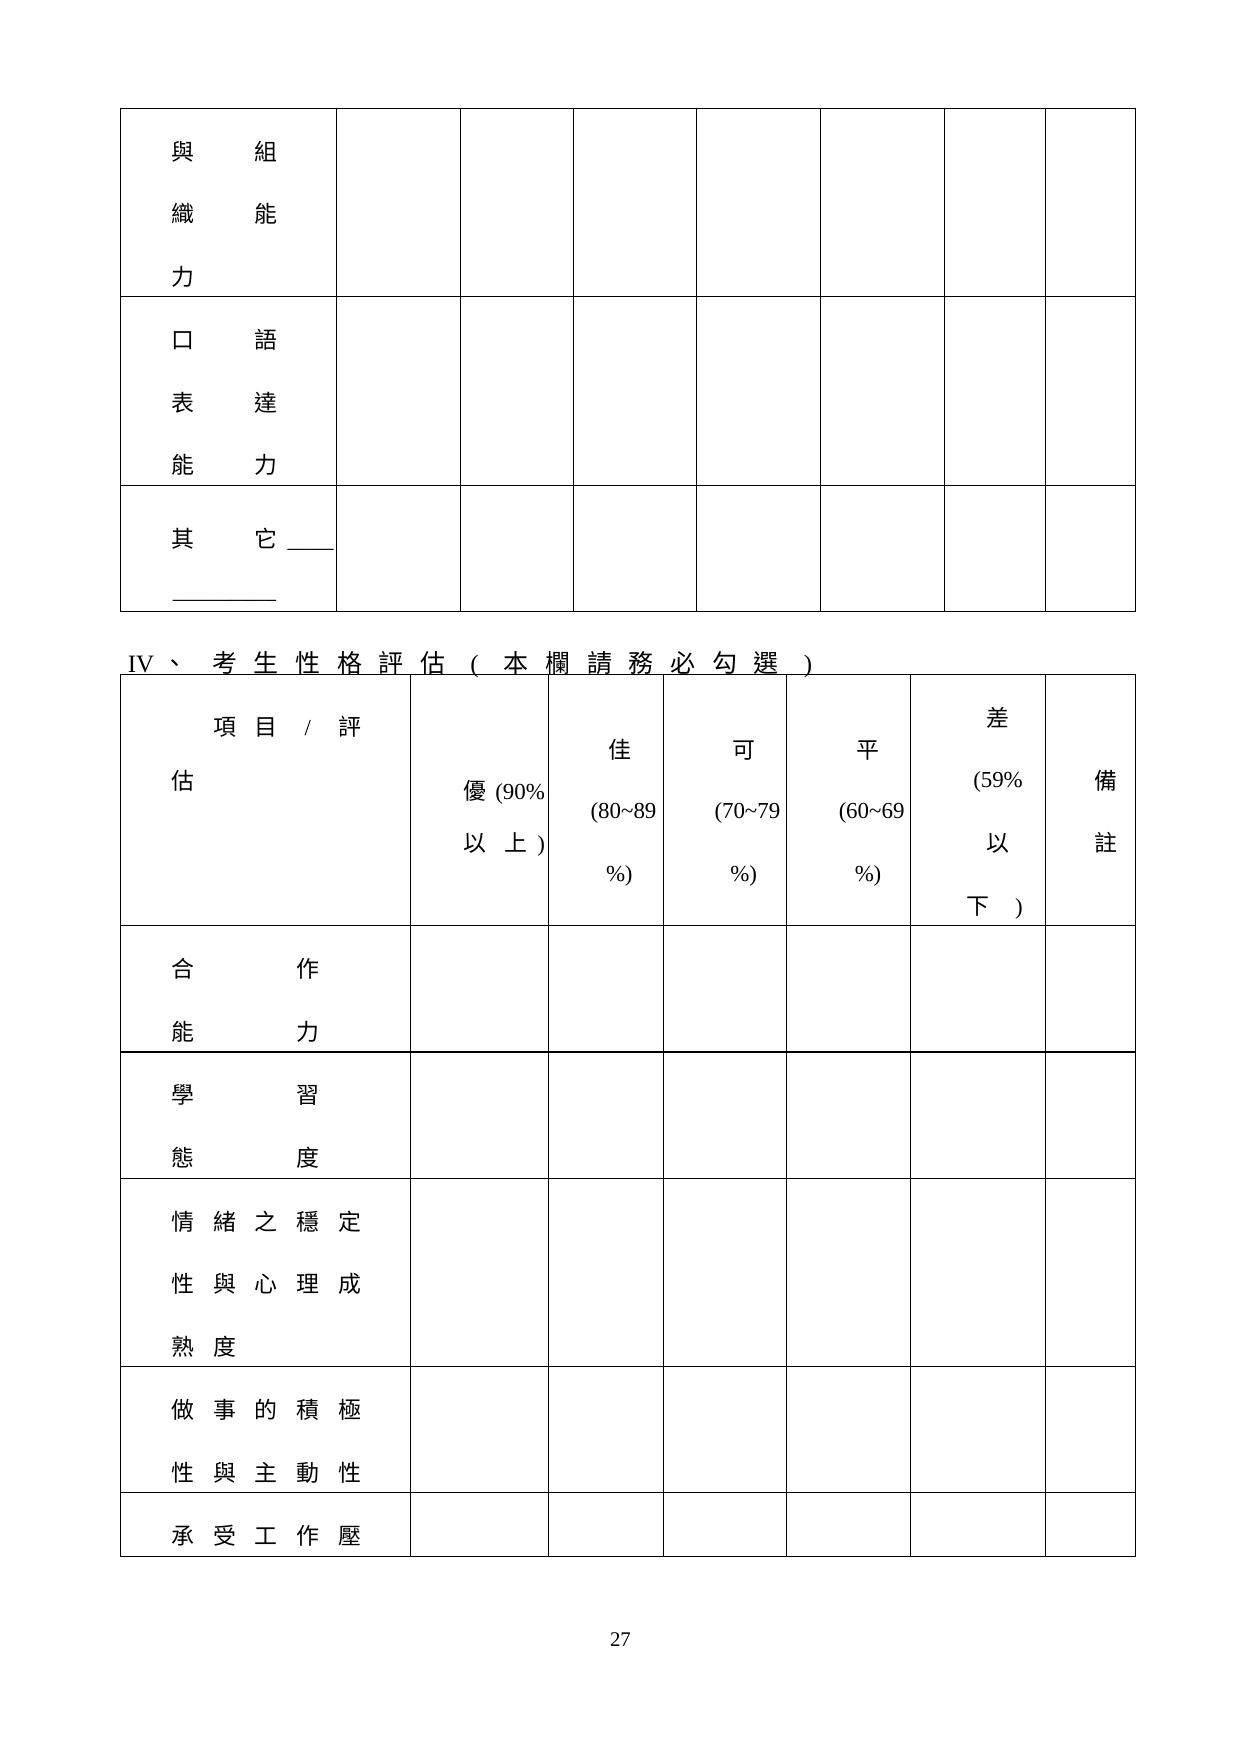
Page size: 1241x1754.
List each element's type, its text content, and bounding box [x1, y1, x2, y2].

table_cell [945, 486, 1045, 611]
table_cell [821, 109, 944, 296]
table_cell [664, 1053, 786, 1177]
table_cell [1046, 1493, 1135, 1556]
table_cell [549, 1493, 663, 1556]
table_cell [697, 297, 820, 485]
table_cell [945, 109, 1045, 296]
table_cell [697, 109, 820, 296]
table_cell [574, 297, 696, 485]
table_header 優(90%以上) [411, 675, 548, 925]
table_cell [461, 109, 573, 296]
table_header 佳(80~89%) [549, 675, 663, 925]
table_cell [461, 297, 573, 485]
table_header 可(70~79%) [664, 675, 786, 925]
table_cell 口 語 表 達 能 力 [121, 297, 336, 485]
table_cell [821, 297, 944, 485]
table_cell [461, 486, 573, 611]
table_header 項目/評估 [121, 675, 410, 925]
table_cell [411, 1179, 548, 1366]
table_cell [574, 486, 696, 611]
table_cell [787, 1053, 910, 1177]
table_cell 做事的積極性與主動性 [121, 1367, 410, 1492]
table_header 備註 [1046, 675, 1135, 925]
table_cell [574, 109, 696, 296]
table_cell [1046, 1053, 1135, 1177]
table_cell [1046, 1179, 1135, 1366]
table_cell 承受工作壓 [121, 1493, 410, 1556]
table_cell [787, 1493, 910, 1556]
table_cell [821, 486, 944, 611]
table_cell 學 習 態 度 [121, 1053, 410, 1177]
table_cell 其 它_____________ [121, 486, 336, 611]
table_header 平(60~69%) [787, 675, 910, 925]
table_cell [411, 1493, 548, 1556]
table_cell [945, 297, 1045, 485]
table_cell 情緒之穩定性與心理成熟度 [121, 1179, 410, 1366]
table_cell [411, 1367, 548, 1492]
table_cell [549, 1367, 663, 1492]
table_cell [911, 1493, 1045, 1556]
table_cell [911, 1179, 1045, 1366]
table_cell [1046, 486, 1135, 611]
table_cell [337, 109, 460, 296]
table_cell [549, 1179, 663, 1366]
table_cell [911, 926, 1045, 1051]
table_header 差(59%以下) [911, 675, 1045, 925]
table_cell [787, 1367, 910, 1492]
table_cell [664, 1493, 786, 1556]
table_cell [664, 1367, 786, 1492]
table_cell [911, 1053, 1045, 1177]
table_cell [911, 1367, 1045, 1492]
text IV、考生性格評估(本欄請務必勾選) [120, 612, 1120, 674]
table_cell [664, 1179, 786, 1366]
table_cell [787, 1179, 910, 1366]
table_cell [411, 926, 548, 1051]
table_cell [411, 1053, 548, 1177]
table_cell 合 作 能 力 [121, 926, 410, 1051]
table_cell [549, 1053, 663, 1177]
table_cell [1046, 1367, 1135, 1492]
table_cell [549, 926, 663, 1051]
table_cell [787, 926, 910, 1051]
table_cell [337, 486, 460, 611]
table_cell [664, 926, 786, 1051]
table_cell [1046, 926, 1135, 1051]
table_cell [1046, 109, 1135, 296]
table_cell 與 組 織 能 力 [121, 109, 336, 296]
table_cell [697, 486, 820, 611]
table_cell [1046, 297, 1135, 485]
table_cell [337, 297, 460, 485]
